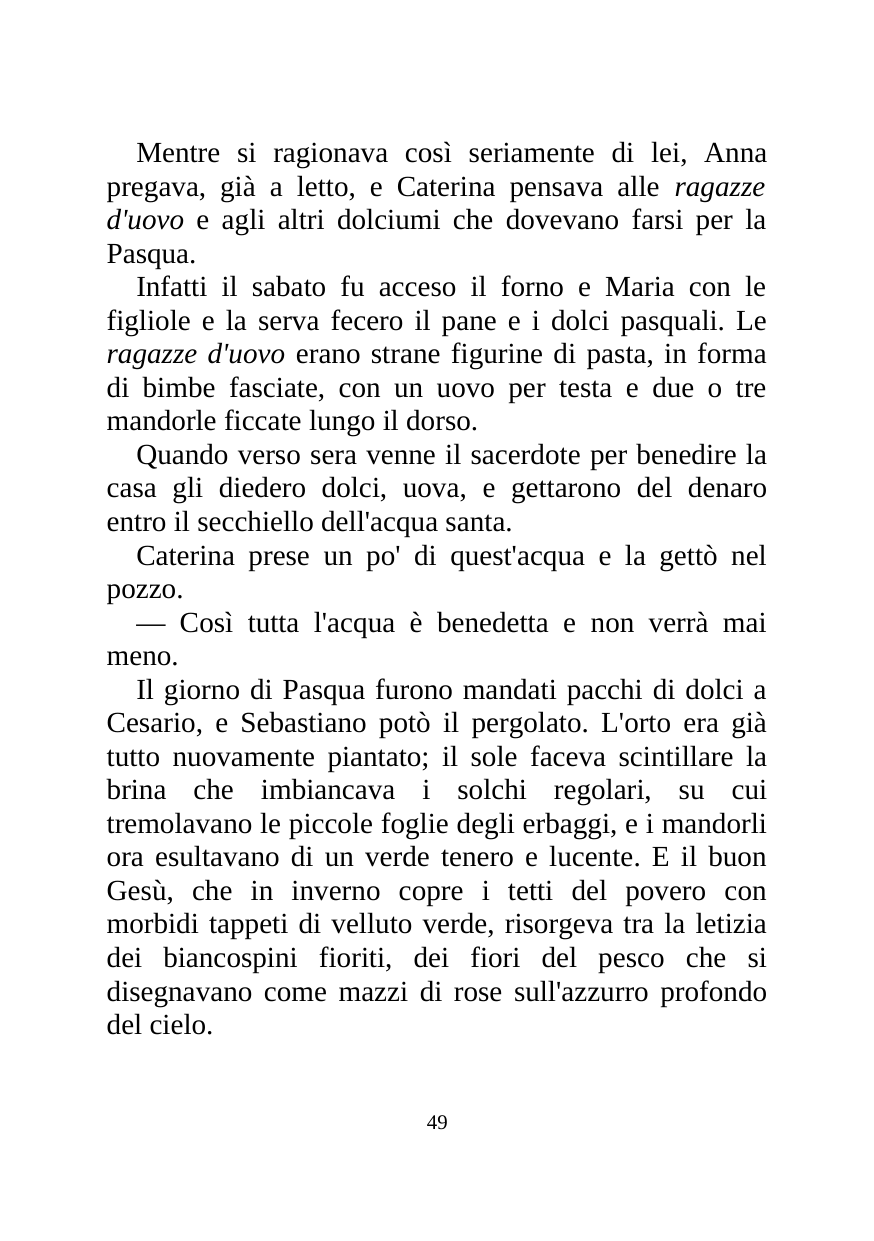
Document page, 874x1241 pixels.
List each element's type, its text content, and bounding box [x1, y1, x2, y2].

text Caterina prese un po' di quest'acqua e la gettò nel pozzo. [106, 538, 768, 605]
text Infatti il sabato fu acceso il forno e Maria con le figliole e la serva fecero il pane e i dolci pasquali. Le ragazze d'uovo erano strane figurine di pasta, in forma di bimbe fasciate, con un uovo per testa e due o tre mandorle ficcate lungo il dorso. [106, 269, 768, 437]
text Mentre si ragionava così seriamente di lei, Anna pregava, già a letto, e Caterina pensava alle ragazze d'uovo e agli altri dolciumi che dovevano farsi per la Pasqua. [106, 135, 768, 269]
text Quando verso sera venne il sacerdote per benedire la casa gli diedero dolci, uova, e gettarono del denaro entro il secchiello dell'acqua santa. [106, 437, 768, 538]
text — Così tutta l'acqua è benedetta e non verrà mai meno. [106, 605, 768, 672]
text Il giorno di Pasqua furono mandati pacchi di dolci a Cesario, e Sebastiano potò il pergolato. L'orto era già tutto nuovamente piantato; il sole faceva scintillare la brina che imbiancava i solchi regolari, su cui tremolavano le piccole foglie degli erbaggi, e i mandorli ora esultavano di un verde tenero e lucente. E il buon Gesù, che in inverno copre i tetti del povero con morbidi tappeti di velluto verde, risorgeva tra la letizia dei biancospini fioriti, dei fiori del pesco che si disegnavano come mazzi di rose sull'azzurro profondo del cielo. [106, 672, 768, 1041]
